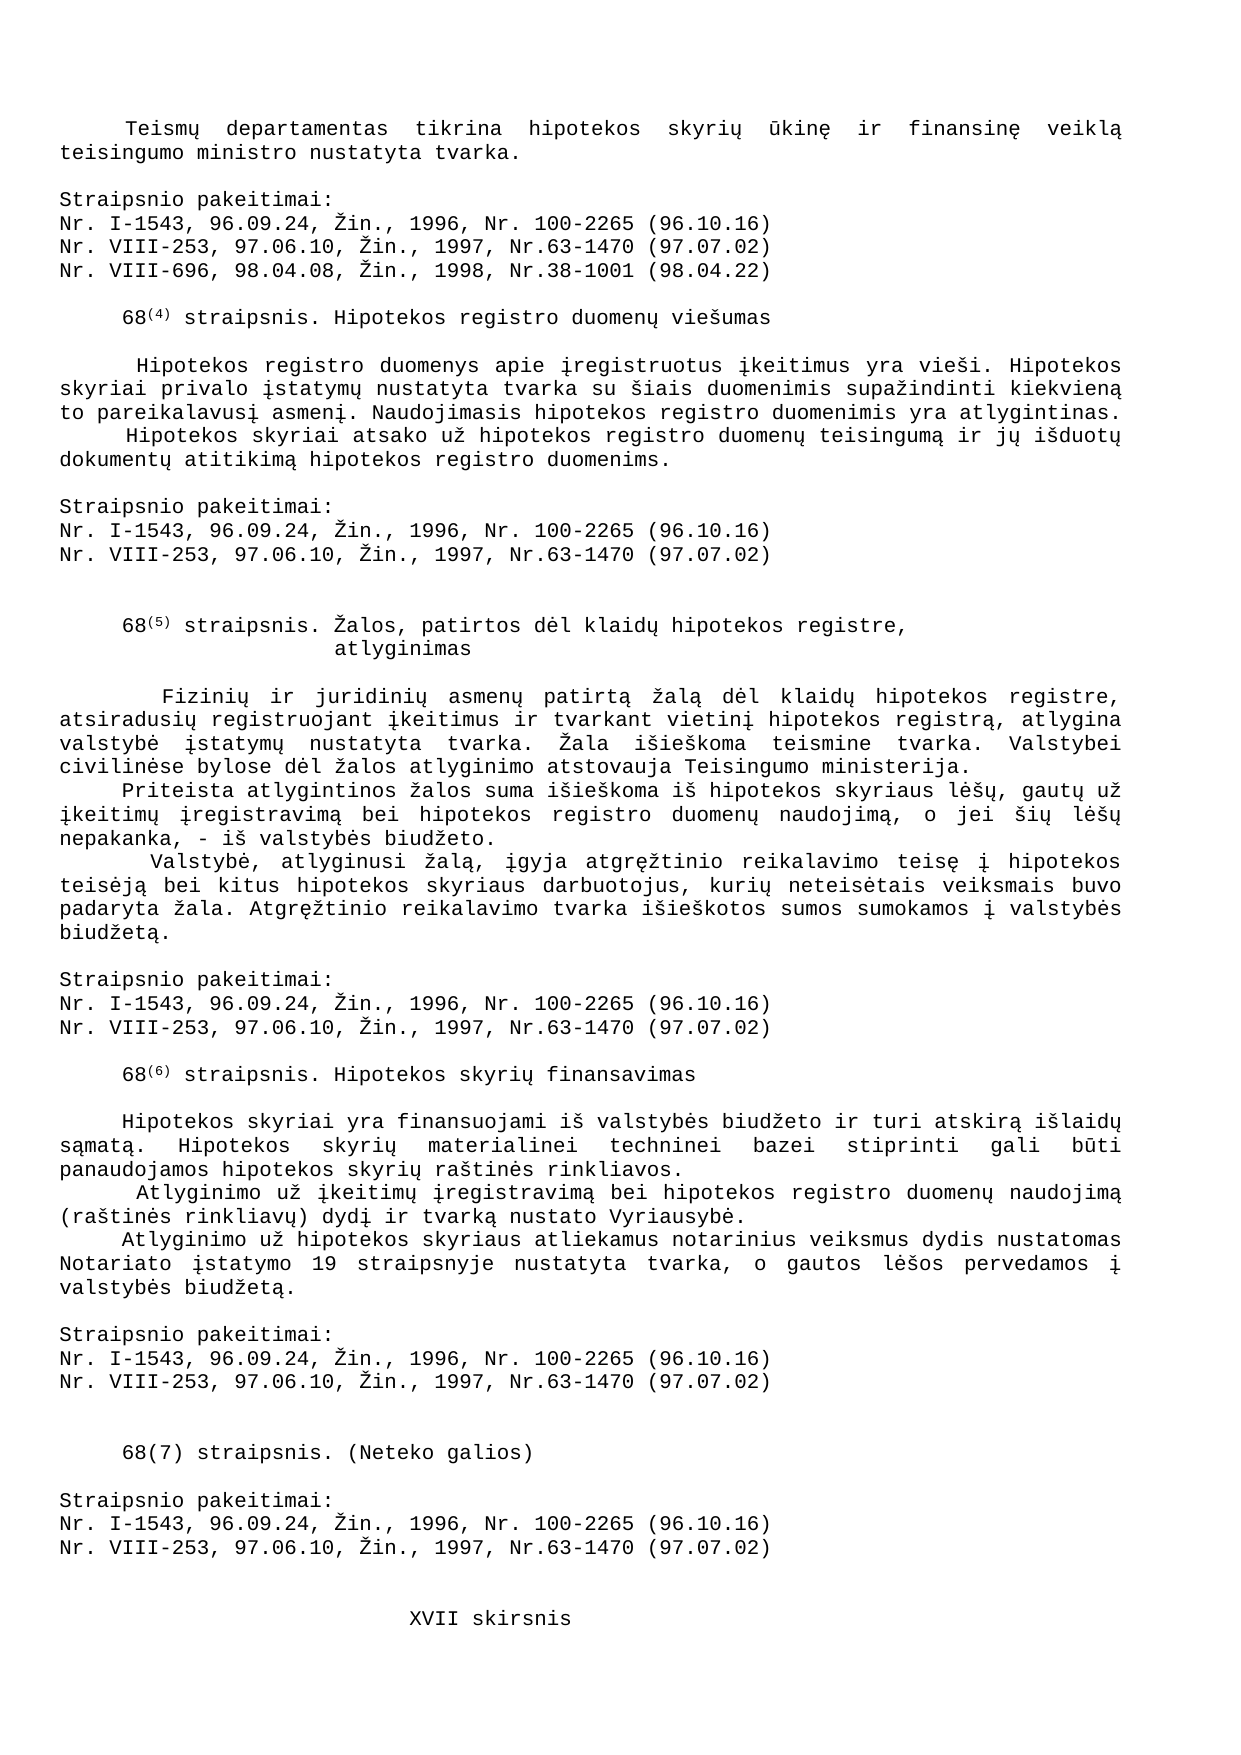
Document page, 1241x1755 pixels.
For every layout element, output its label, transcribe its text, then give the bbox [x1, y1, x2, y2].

text Nr. I-1543, 96.09.24, Žin., 1996, Nr. 100-2265 (96.10.16) [59, 1348, 1122, 1371]
text Nr. I-1543, 96.09.24, Žin., 1996, Nr. 100-2265 (96.10.16) [59, 213, 1122, 236]
text Hipotekos skyriai yra finansuojami iš valstybės biudžeto ir turi atskirą išlaidų sąmatą. Hipotekos skyrių materialinei techninei bazei stiprinti gali būti panaudojamos hipotekos skyrių raštinės rinkliavos. [59, 1111, 1122, 1182]
text Nr. I-1543, 96.09.24, Žin., 1996, Nr. 100-2265 (96.10.16) [59, 993, 1122, 1017]
text Hipotekos skyriai atsako už hipotekos registro duomenų teisingumą ir jų išduotų dokumentų atitikimą hipotekos registro duomenims. [59, 426, 1122, 473]
text Atlyginimo už hipotekos skyriaus atliekamus notarinius veiksmus dydis nustatomas Notariato įstatymo 19 straipsnyje nustatyta tvarka, o gautos lėšos pervedamos į valstybės biudžetą. [59, 1229, 1122, 1300]
text Atlyginimo už įkeitimų įregistravimą bei hipotekos registro duomenų naudojimą (raštinės rinkliavų) dydį ir tvarką nustato Vyriausybė. [59, 1182, 1122, 1229]
text XVII skirsnis [59, 1608, 1122, 1631]
text 68(5) straipsnis. Žalos, patirtos dėl klaidų hipotekos registre, [59, 615, 1122, 638]
text atlyginimas [59, 638, 1122, 662]
text Priteista atlygintinos žalos suma išieškoma iš hipotekos skyriaus lėšų, gautų už įkeitimų įregistravimą bei hipotekos registro duomenų naudojimą, o jei šių lėšų nepakanka, - iš valstybės biudžeto. [59, 780, 1122, 851]
text Straipsnio pakeitimai: [59, 1324, 1122, 1348]
text Fizinių ir juridinių asmenų patirtą žalą dėl klaidų hipotekos registre, atsiradusių registruojant įkeitimus ir tvarkant vietinį hipotekos registrą, atlygina valstybė įstatymų nustatyta tvarka. Žala išieškoma teismine tvarka. Valstybei civilinėse bylose dėl žalos atlyginimo atstovauja Teisingumo ministerija. [59, 686, 1122, 780]
text Nr. VIII-253, 97.06.10, Žin., 1997, Nr.63-1470 (97.07.02) [59, 1371, 1122, 1395]
text Teismų departamentas tikrina hipotekos skyrių ūkinę ir finansinę veiklą teisingumo ministro nustatyta tvarka. [59, 118, 1122, 165]
text Straipsnio pakeitimai: [59, 969, 1122, 993]
text 68(7) straipsnis. (Neteko galios) [59, 1442, 1122, 1466]
text Nr. VIII-253, 97.06.10, Žin., 1997, Nr.63-1470 (97.07.02) [59, 544, 1122, 567]
text Straipsnio pakeitimai: [59, 496, 1122, 520]
text Hipotekos registro duomenys apie įregistruotus įkeitimus yra vieši. Hipotekos skyriai privalo įstatymų nustatyta tvarka su šiais duomenimis supažindinti kiekvieną to pareikalavusį asmenį. Naudojimasis hipotekos registro duomenimis yra atlygintinas. [59, 354, 1122, 426]
text Nr. VIII-253, 97.06.10, Žin., 1997, Nr.63-1470 (97.07.02) [59, 1017, 1122, 1040]
text Nr. VIII-253, 97.06.10, Žin., 1997, Nr.63-1470 (97.07.02) [59, 1537, 1122, 1561]
text Nr. VIII-696, 98.04.08, Žin., 1998, Nr.38-1001 (98.04.22) [59, 260, 1122, 284]
text Straipsnio pakeitimai: [59, 189, 1122, 213]
text 68(6) straipsnis. Hipotekos skyrių finansavimas [59, 1064, 1122, 1088]
text Nr. I-1543, 96.09.24, Žin., 1996, Nr. 100-2265 (96.10.16) [59, 1513, 1122, 1537]
text 68(4) straipsnis. Hipotekos registro duomenų viešumas [59, 307, 1122, 331]
text Nr. I-1543, 96.09.24, Žin., 1996, Nr. 100-2265 (96.10.16) [59, 520, 1122, 544]
text Nr. VIII-253, 97.06.10, Žin., 1997, Nr.63-1470 (97.07.02) [59, 236, 1122, 260]
text Valstybė, atlyginusi žalą, įgyja atgręžtinio reikalavimo teisę į hipotekos teisėją bei kitus hipotekos skyriaus darbuotojus, kurių neteisėtais veiksmais buvo padaryta žala. Atgręžtinio reikalavimo tvarka išieškotos sumos sumokamos į valstybės biudžetą. [59, 851, 1122, 946]
text Straipsnio pakeitimai: [59, 1489, 1122, 1513]
